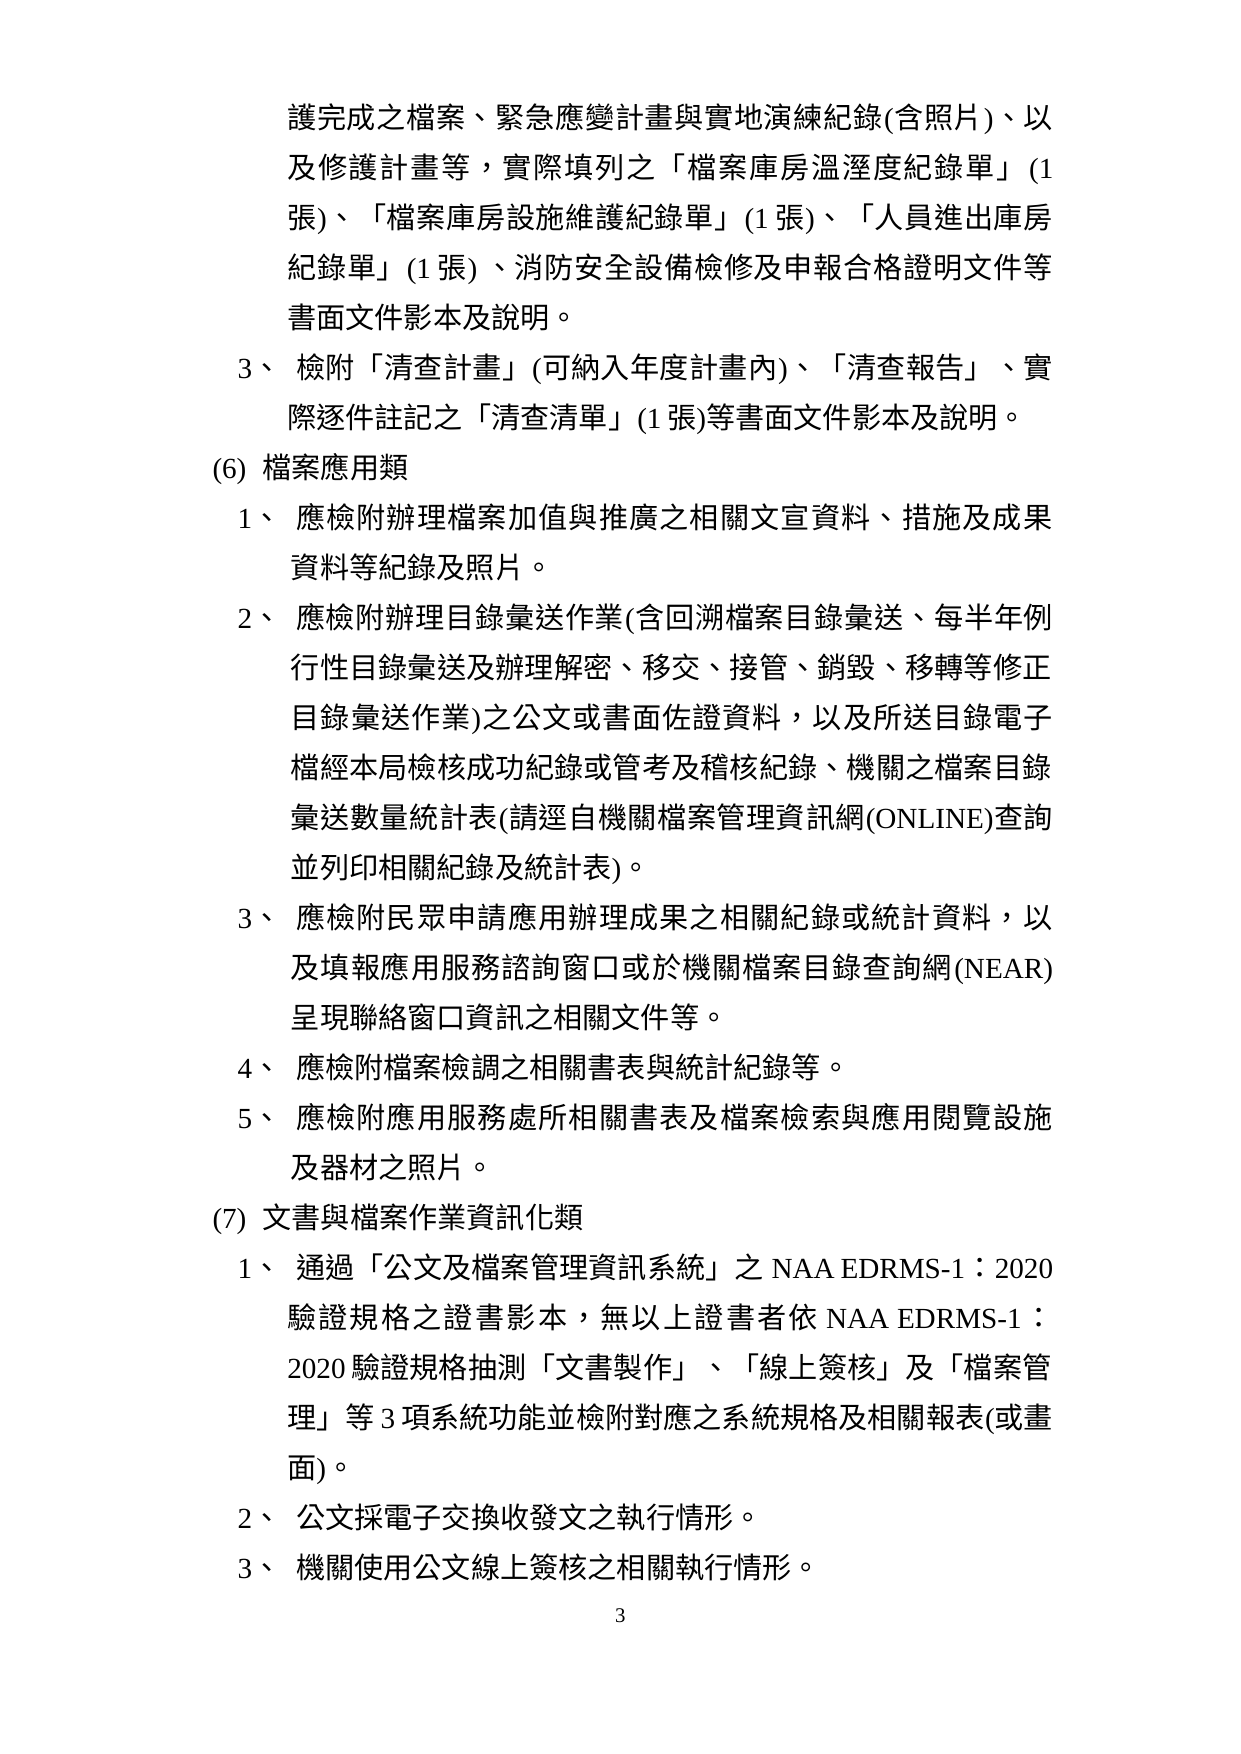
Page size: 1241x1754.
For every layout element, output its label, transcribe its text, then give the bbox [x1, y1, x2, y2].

list 應檢附檔案檢調之相關書表與統計紀錄等。 [237, 1039, 1053, 1089]
list 檔案應用類 [212, 439, 1053, 489]
list 文書與檔案作業資訊化類 [212, 1189, 1053, 1239]
list 通過「公文及檔案管理資訊系統」之NAA EDRMS-1：2020驗證規格之證書影本，無以上證書者依NAA EDRMS-1：2020驗證規格抽測「文書製作」、「線上簽核」及「檔案管理」等3項系統功能並檢附對應之系統規格及相關報表(或畫面)。 [237, 1239, 1053, 1489]
list 應檢附辦理目錄彙送作業(含回溯檔案目錄彙送、每半年例行性目錄彙送及辦理解密、移交、接管、銷毀、移轉等修正目錄彙送作業)之公文或書面佐證資料，以及所送目錄電子檔經本局檢核成功紀錄或管考及稽核紀錄、機關之檔案目錄彙送數量統計表(請逕自機關檔案管理資訊網(ONLINE)查詢並列印相關紀錄及統計表)。 [237, 589, 1053, 889]
list 護完成之檔案、緊急應變計畫與實地演練紀錄(含照片)、以及修護計畫等，實際填列之「檔案庫房溫溼度紀錄單」(1張)、「檔案庫房設施維護紀錄單」(1張)、「人員進出庫房紀錄單」(1張) 、消防安全設備檢修及申報合格證明文件等書面文件影本及說明。 [237, 89, 1053, 339]
list 應檢附應用服務處所相關書表及檔案檢索與應用閱覽設施及器材之照片。 [237, 1089, 1053, 1189]
list 應檢附辦理檔案加值與推廣之相關文宣資料、措施及成果資料等紀錄及照片。 [237, 489, 1053, 589]
list 公文採電子交換收發文之執行情形。 [237, 1489, 1053, 1539]
list 機關使用公文線上簽核之相關執行情形。 [237, 1539, 1053, 1589]
list 檢附「清查計畫」(可納入年度計畫內)、「清查報告」、實際逐件註記之「清查清單」(1張)等書面文件影本及說明。 [237, 339, 1053, 439]
list 應檢附民眾申請應用辦理成果之相關紀錄或統計資料，以及填報應用服務諮詢窗口或於機關檔案目錄查詢網(NEAR)呈現聯絡窗口資訊之相關文件等。 [237, 889, 1053, 1039]
